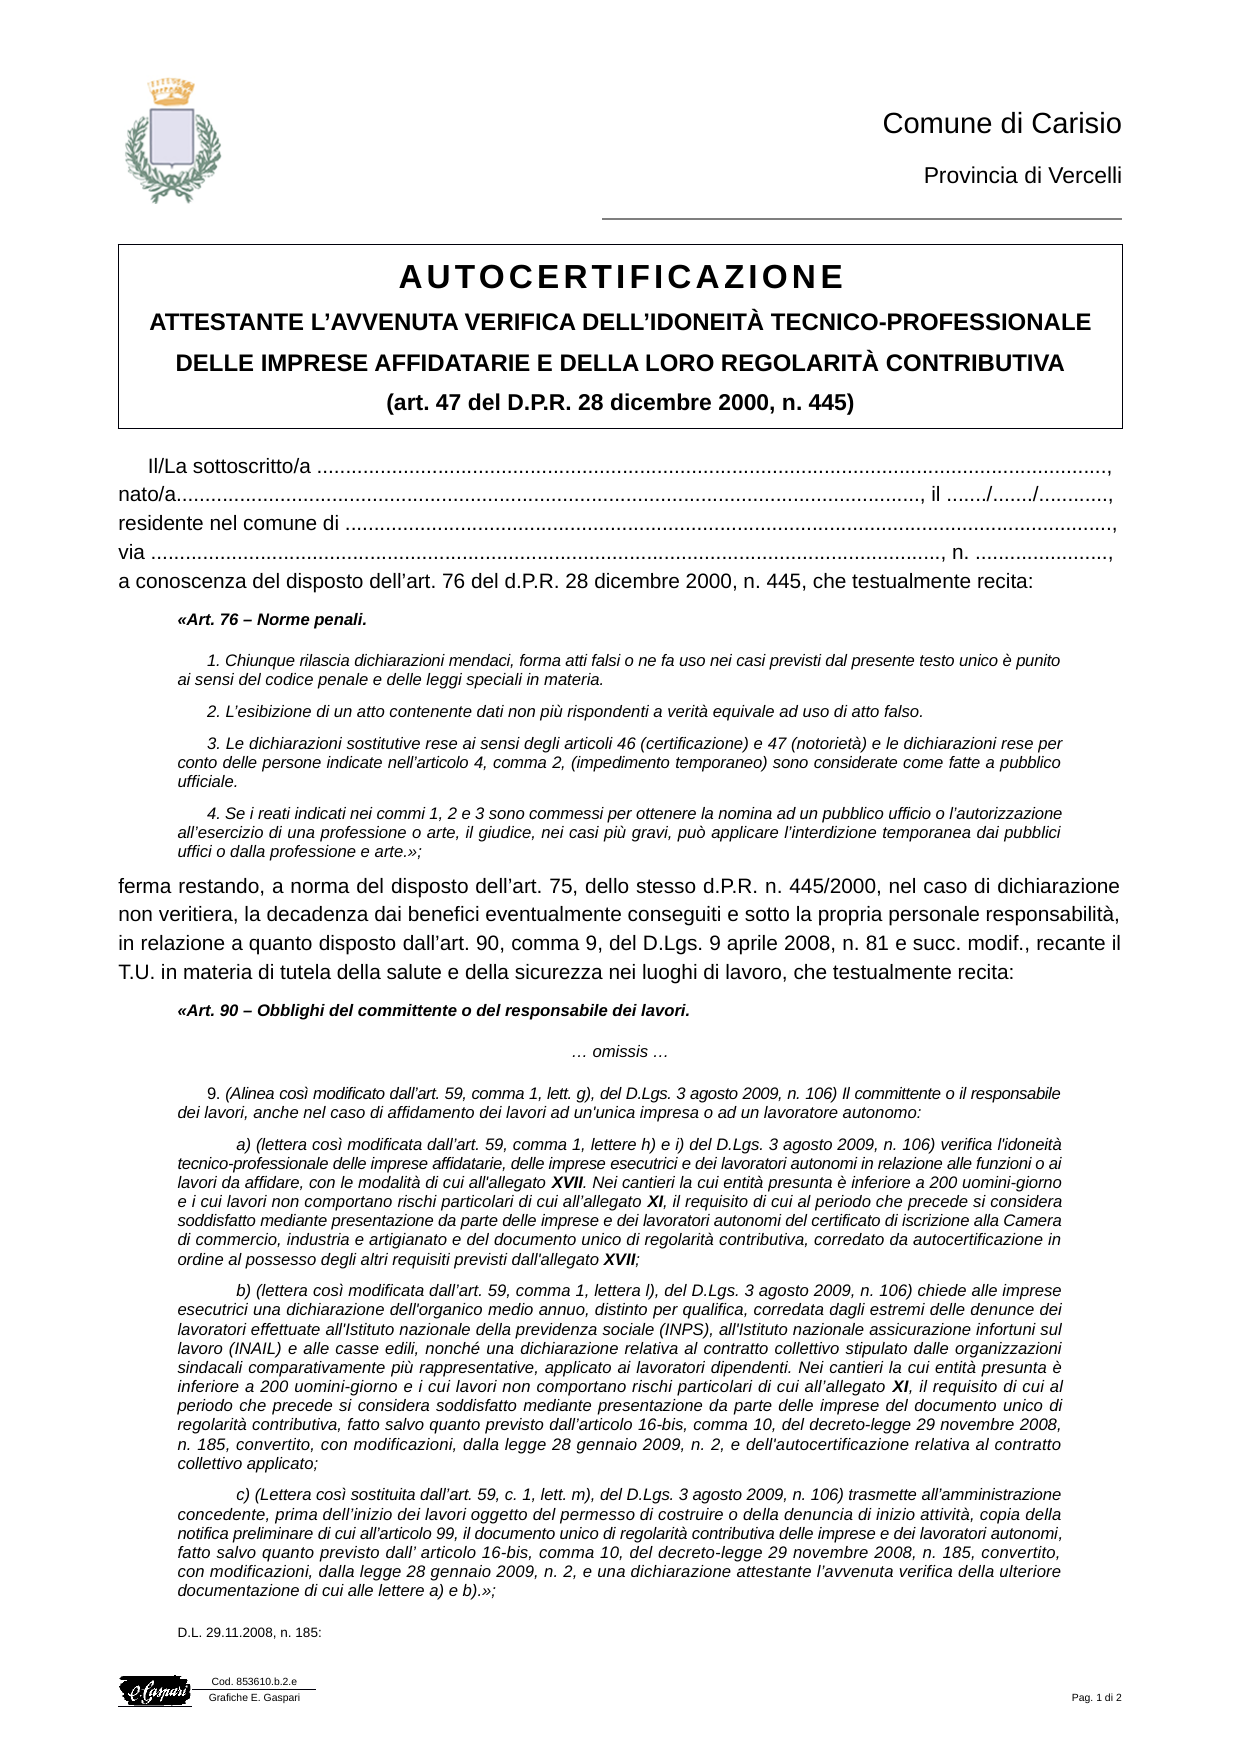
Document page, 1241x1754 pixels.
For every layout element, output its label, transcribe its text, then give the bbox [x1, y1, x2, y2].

text 9. (Alinea così modificato dall’art. 59, comma 1, lett. g), del D.Lgs. 3 agosto 2009, n. 106) Il committente o il responsabile dei lavori, anche nel caso di affidamento dei lavori ad un'unica impresa o ad un lavoratore autonomo: [177, 1083, 1063, 1122]
text c) (Lettera così sostituita dall’art. 59, c. 1, lett. m), del D.Lgs. 3 agosto 2009, n. 106) trasmette all’amministrazione concedente, prima dell’inizio dei lavori oggetto del permesso di costruire o della denuncia di inizio attività, copia della notifica preliminare di cui all’articolo 99, il documento unico di regolarità contributiva delle imprese e dei lavoratori autonomi, fatto salvo quanto previsto dall’ articolo 16-bis, comma 10, del decreto-legge 29 novembre 2008, n. 185, convertito, con modificazioni, dalla legge 28 gennaio 2009, n. 2, e una dichiarazione attestante l’avvenuta verifica della ulteriore documentazione di cui alle lettere a) e b).»; [177, 1485, 1063, 1600]
text Provincia di Vercelli [118, 162, 1122, 188]
text 3. Le dichiarazioni sostitutive rese ai sensi degli articoli 46 (certificazione) e 47 (notorietà) e le dichiarazioni rese per conto delle persone indicate nell’articolo 4, comma 2, (impedimento temporaneo) sono considerate come fatte a pubblico ufficiale. [177, 733, 1063, 791]
text «Art. 90 – Obblighi del committente o del responsabile dei lavori. [177, 1001, 1063, 1020]
text Nell'elenco degli allegati [118, 204, 602, 227]
text ferma restando, a norma del disposto dell’art. 75, dello stesso d.P.R. n. 445/2000, nel caso di dichiarazione non veritiera, la decadenza dai benefici eventualmente conseguiti e sotto la propria personale responsabilità, in relazione a quanto disposto dall’art. 90, comma 9, del D.Lgs. 9 aprile 2008, n. 81 e succ. modif., recante il T.U. in materia di tutela della salute e della sicurezza nei luoghi di lavoro, che testualmente recita: [118, 873, 1122, 984]
table_header AUTOCERTIFICAZIONE ATTESTANTE L’AVVENUTA VERIFICA DELL’IDONEITÀ TECNICO-PROFESSIONALE DELLE IMPRESE AFFIDATARIE E DELLA LORO REGOLARITÀ CONTRIBUTIVA (art. 47 del D.P.R. 28 dicembre 2000, n. 445) [119, 245, 1122, 427]
picture [122, 188, 224, 204]
text a) (lettera così modificata dall’art. 59, comma 1, lettere h) e i) del D.Lgs. 3 agosto 2009, n. 106) verifica l'idoneità tecnico-professionale delle imprese affidatarie, delle imprese esecutrici e dei lavoratori autonomi in relazione alle funzioni o ai lavori da affidare, con le modalità di cui all'allegato XVII. Nei cantieri la cui entità presunta è inferiore a 200 uomini-giorno e i cui lavori non comportano rischi particolari di cui all’allegato XI, il requisito di cui al periodo che precede si considera soddisfatto mediante presentazione da parte delle imprese e dei lavoratori autonomi del certificato di iscrizione alla Camera di commercio, industria e artigianato e del documento unico di regolarità contributiva, corredato da autocertificazione in ordine al possesso degli altri requisiti previsti dall'allegato XVII; [177, 1134, 1063, 1268]
text 2. L’esibizione di un atto contenente dati non più rispondenti a verità equivale ad uso di atto falso. [177, 702, 1063, 721]
picture [122, 75, 224, 106]
text b) (lettera così modificata dall’art. 59, comma 1, lettera l), del D.Lgs. 3 agosto 2009, n. 106) chiede alle imprese esecutrici una dichiarazione dell'organico medio annuo, distinto per qualifica, corredata dagli estremi delle denunce dei lavoratori effettuate all'Istituto nazionale della previdenza sociale (INPS), all'Istituto nazionale assicurazione infortuni sul lavoro (INAIL) e alle casse edili, nonché una dichiarazione relativa al contratto collettivo stipulato dalle organizzazioni sindacali comparativamente più rappresentative, applicato ai lavoratori dipendenti. Nei cantieri la cui entità presunta è inferiore a 200 uomini-giorno e i cui lavori non comportano rischi particolari di cui all’allegato XI, il requisito di cui al periodo che precede si considera soddisfatto mediante presentazione da parte delle imprese del documento unico di regolarità contributiva, fatto salvo quanto previsto dall’articolo 16-bis, comma 10, del decreto-legge 29 novembre 2008, n. 185, convertito, con modificazioni, dalla legge 28 gennaio 2009, n. 2, e dell'autocertificazione relativa al contratto collettivo applicato; [177, 1281, 1063, 1473]
text D.L. 29.11.2008, n. 185: [177, 1625, 1122, 1641]
subtitle … omissis … [177, 1042, 1063, 1061]
text Comune di Carisio [118, 106, 1122, 140]
text Il/La sottoscritto/a ........................................................................................................................................., nato/a................................................................................................................................., il ......./......./............, residente nel comune di ....................................................................................................................................., via ........................................................................................................................................., n. ......................., a conoscenza del disposto dell’art. 76 del d.P.R. 28 dicembre 2000, n. 445, che testualmente recita: [118, 453, 1122, 592]
text «Art. 76 – Norme penali. [177, 610, 1063, 629]
picture [122, 140, 224, 162]
text 1. Chiunque rilascia dichiarazioni mendaci, forma atti falsi o ne fa uso nei casi previsti dal presente testo unico è punito ai sensi del codice penale e delle leggi speciali in materia. [177, 651, 1063, 689]
picture [118, 1674, 191, 1706]
text 4. Se i reati indicati nei commi 1, 2 e 3 sono commessi per ottenere la nomina ad un pubblico ufficio o l’autorizzazione all’esercizio di una professione o arte, il giudice, nei casi più gravi, può applicare l’interdizione temporanea dai pubblici uffici o dalla professione e arte.»; [177, 803, 1063, 861]
